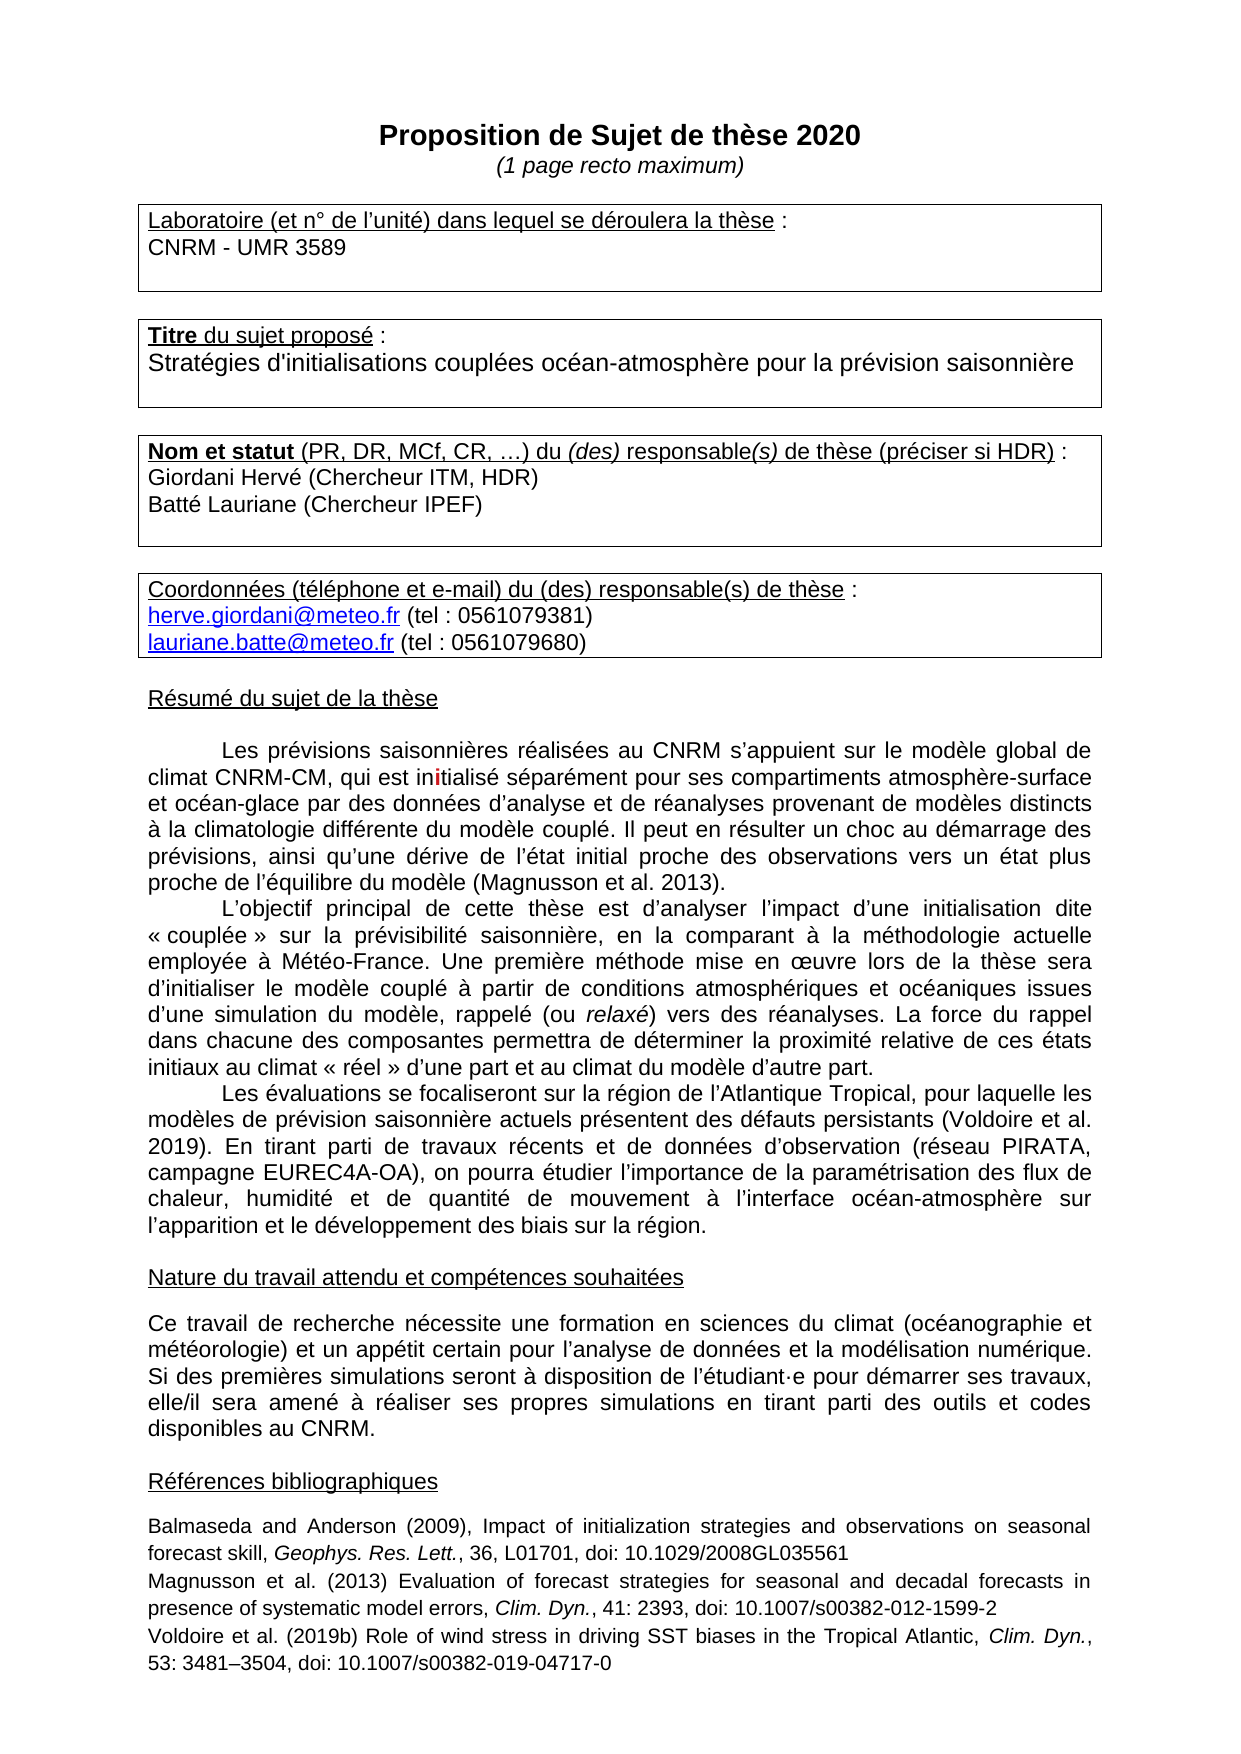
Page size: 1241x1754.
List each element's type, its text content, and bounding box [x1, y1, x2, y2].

text Proposition de Sujet de thèse 2020 [148, 118, 1092, 152]
text lauriane.batte@meteo.fr (tel : 0561079680) [139, 626, 1101, 657]
text Les évaluations se focaliseront sur la région de l’Atlantique Tropical, pour laquelle les modèles de prévision saisonnière actuels présentent des défauts persistants (Voldoire et al. 2019). En tirant parti de travaux récents et de données d’observation (réseau PIRATA, campagne EUREC4A-OA), on pourra étudier l’importance de la paramétrisation des flux de chaleur, humidité et de quantité de mouvement à l’interface océan-atmosphère sur l’apparition et le développement des biais sur la région. [148, 1080, 1092, 1238]
text Balmaseda and Anderson (2009), Impact of initialization strategies and observations on seasonal forecast skill, Geophys. Res. Lett., 36, L01701, doi: 10.1029/2008GL035561 [148, 1513, 1092, 1565]
text Magnusson et al. (2013) Evaluation of forecast strategies for seasonal and decadal forecasts in presence of systematic model errors, Clim. Dyn., 41: 2393, doi: 10.1007/s00382-012-1599-2 [148, 1568, 1092, 1620]
text L’objectif principal de cette thèse est d’analyser l’impact d’une initialisation dite « couplée » sur la prévisibilité saisonnière, en la comparant à la méthodologie actuelle employée à Météo-France. Une première méthode mise en œuvre lors de la thèse sera d’initialiser le modèle couplé à partir de conditions atmosphériques et océaniques issues d’une simulation du modèle, rappelé (ou relaxé) vers des réanalyses. La force du rappel dans chacune des composantes permettra de déterminer la proximité relative de ces états initiaux au climat « réel » d’une part et au climat du modèle d’autre part. [148, 895, 1092, 1080]
text Coordonnées (téléphone et e-mail) du (des) responsable(s) de thèse : herve.giordani@meteo.fr (tel : 0561079381) [139, 574, 1101, 626]
text Laboratoire (et n° de l’unité) dans lequel se déroulera la thèse : CNRM - UMR 3589 [139, 205, 1101, 291]
text Nom et statut (PR, DR, MCf, CR, …) du (des) responsable(s) de thèse (préciser si HDR) : [139, 436, 1101, 464]
text Ce travail de recherche nécessite une formation en sciences du climat (océanographie et météorologie) et un appétit certain pour l’analyse de données et la modélisation numérique. Si des premières simulations seront à disposition de l’étudiant·e pour démarrer ses travaux, elle/il sera amené à réaliser ses propres simulations en tirant parti des outils et codes disponibles au CNRM. [148, 1310, 1092, 1442]
subtitle Nature du travail attendu et compétences souhaitées [148, 1264, 1092, 1291]
text Voldoire et al. (2019b) Role of wind stress in driving SST biases in the Tropical Atlantic, Clim. Dyn., 53: 3481–3504, doi: 10.1007/s00382-019-04717-0 [148, 1623, 1092, 1675]
text Batté Lauriane (Chercheur IPEF) [148, 491, 1092, 517]
text Les prévisions saisonnières réalisées au CNRM s’appuient sur le modèle global de climat CNRM-CM, qui est initialisé séparément pour ses compartiments atmosphère-surface et océan-glace par des données d’analyse et de réanalyses provenant de modèles distincts à la climatologie différente du modèle couplé. Il peut en résulter un choc au démarrage des prévisions, ainsi qu’une dérive de l’état initial proche des observations vers un état plus proche de l’équilibre du modèle (Magnusson et al. 2013). [148, 737, 1092, 895]
subtitle Références bibliographiques [148, 1468, 1092, 1494]
text Giordani Hervé (Chercheur ITM, HDR) [148, 464, 1092, 491]
text Titre du sujet proposé : Stratégies d'initialisations couplées océan-atmosphère pour la prévision saisonnière [139, 320, 1101, 407]
text Résumé du sujet de la thèse [148, 684, 1092, 711]
text (1 page recto maximum) [148, 152, 1092, 178]
